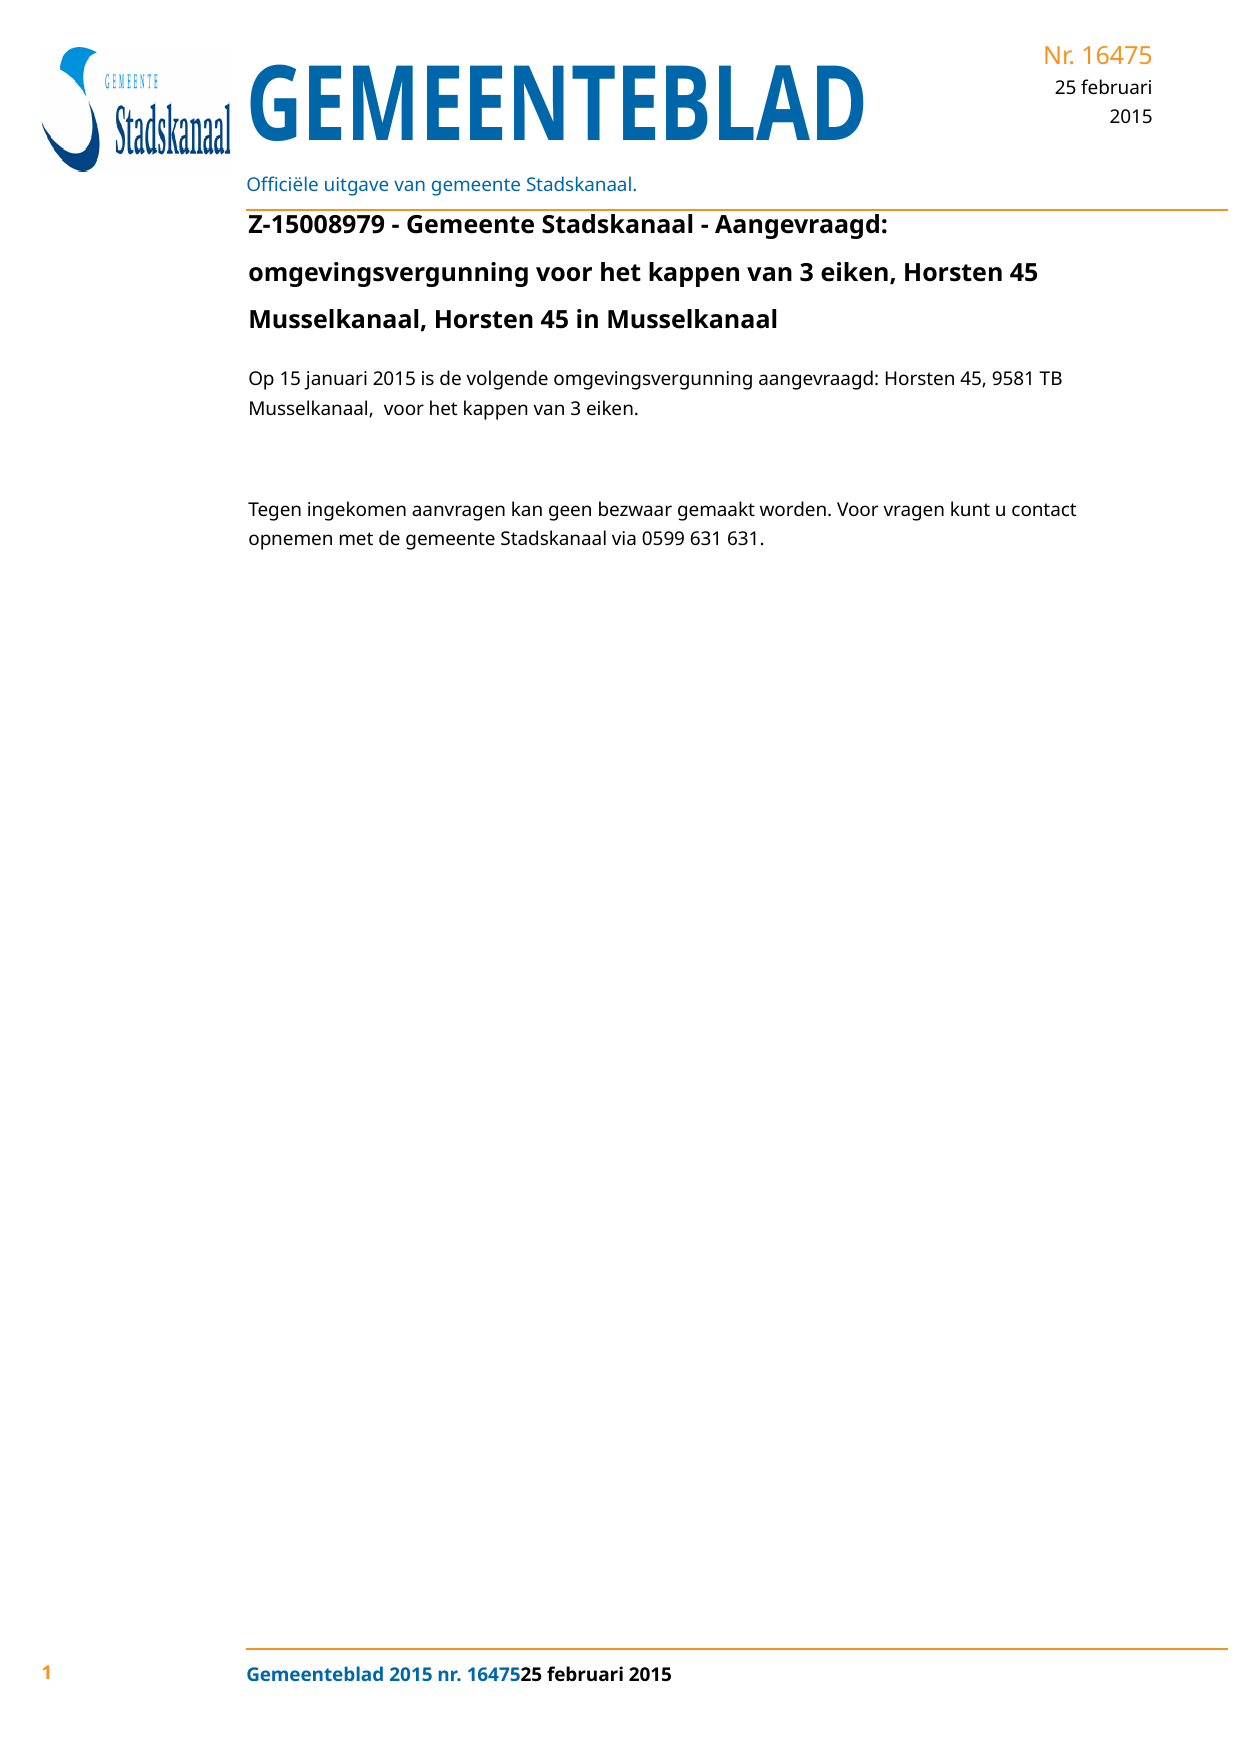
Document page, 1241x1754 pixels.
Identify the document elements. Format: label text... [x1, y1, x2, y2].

text Tegen ingekomen aanvragen kan geen bezwaar gemaakt worden. Voor vragen kunt u contact opnemen met de gemeente Stadskanaal via 0599 631 631. [248, 496, 1152, 551]
text Op 15 januari 2015 is de volgende omgevingsvergunning aangevraagd: Horsten 45, 9581 TB Musselkanaal, voor het kappen van 3 eiken. [248, 366, 1152, 421]
picture [41, 47, 231, 172]
text Z-15008979 - Gemeente Stadskanaal - Aangevraagd: omgevingsvergunning voor het kappen van 3 eiken, Horsten 45 Musselkanaal, Horsten 45 in Musselkanaal [248, 211, 1152, 336]
